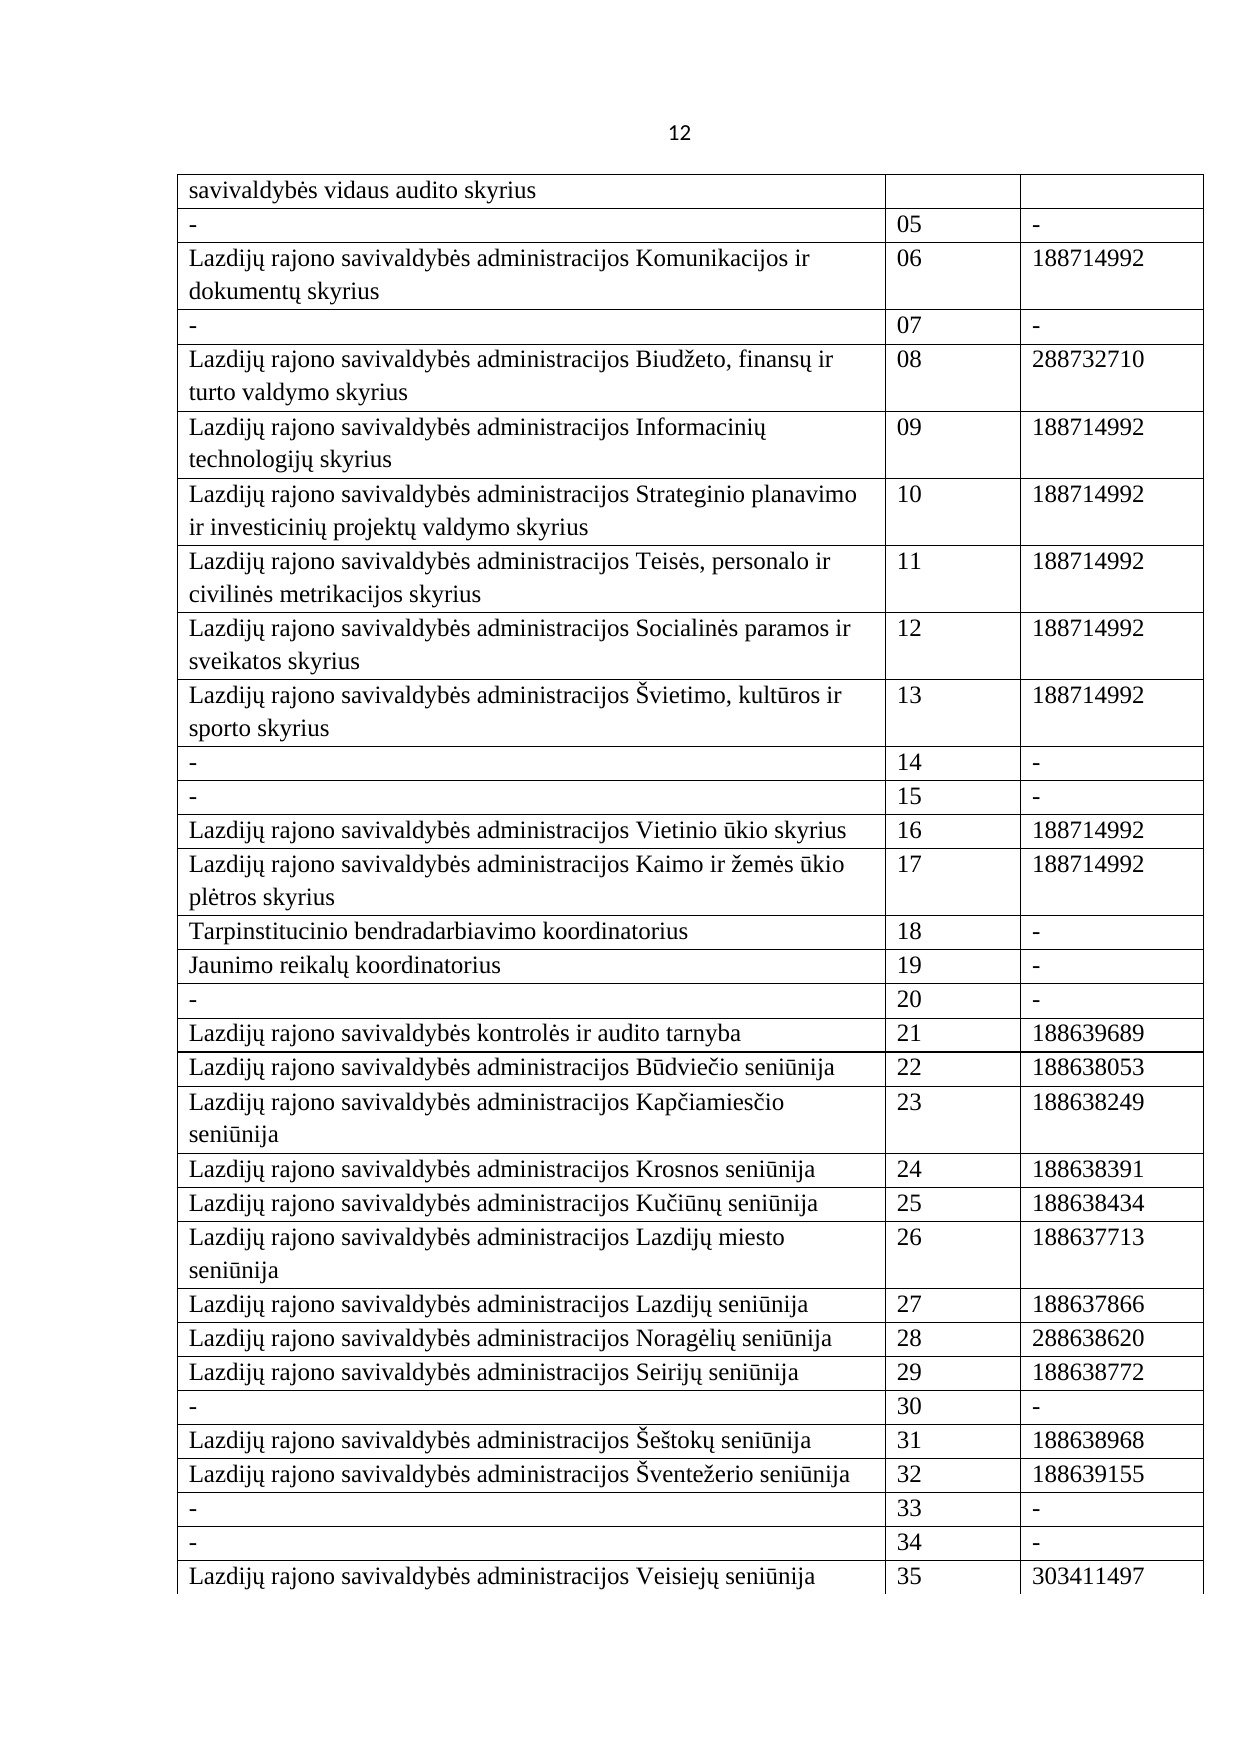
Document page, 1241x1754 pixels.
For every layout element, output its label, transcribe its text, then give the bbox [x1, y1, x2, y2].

table_cell Lazdijų rajono savivaldybės administracijos Vietinio ūkio skyrius [178, 815, 885, 848]
table_cell 29 [886, 1357, 1020, 1390]
table_cell 188638772 [1021, 1357, 1203, 1390]
table_cell 26 [886, 1222, 1020, 1288]
table_cell - [1021, 916, 1203, 949]
table_cell 27 [886, 1289, 1020, 1322]
table_cell Lazdijų rajono savivaldybės administracijos Krosnos seniūnija [178, 1154, 885, 1187]
table_cell 12 [886, 613, 1020, 679]
table_cell 188714992 [1021, 849, 1203, 915]
table_cell savivaldybės vidaus audito skyrius [178, 175, 885, 208]
table_cell 07 [886, 310, 1020, 343]
table_cell 19 [886, 950, 1020, 983]
table_cell Lazdijų rajono savivaldybės administracijos Socialinės paramos ir sveikatos skyrius [178, 613, 885, 679]
table_cell Lazdijų rajono savivaldybės administracijos Lazdijų seniūnija [178, 1289, 885, 1322]
table_cell 28 [886, 1323, 1020, 1356]
table_cell 21 [886, 1019, 1020, 1051]
table_cell Lazdijų rajono savivaldybės administracijos Būdviečio seniūnija [178, 1053, 885, 1086]
table_cell 188638968 [1021, 1425, 1203, 1458]
table_cell Lazdijų rajono savivaldybės administracijos Šeštokų seniūnija [178, 1425, 885, 1458]
table_cell 35 [886, 1561, 1020, 1594]
table_cell - [1021, 1493, 1203, 1526]
table_cell 188638434 [1021, 1188, 1203, 1221]
table_cell 188638053 [1021, 1053, 1203, 1086]
table_cell 188714992 [1021, 613, 1203, 679]
table_cell - [178, 747, 885, 780]
table_cell 188714992 [1021, 412, 1203, 478]
table_cell 25 [886, 1188, 1020, 1221]
table_cell Lazdijų rajono savivaldybės administracijos Strateginio planavimo ir investicinių projektų valdymo skyrius [178, 479, 885, 545]
table_cell - [1021, 950, 1203, 983]
table_cell 188714992 [1021, 546, 1203, 612]
table_cell 13 [886, 680, 1020, 746]
table_cell - [178, 781, 885, 814]
table_cell [1021, 175, 1203, 208]
table_cell Lazdijų rajono savivaldybės administracijos Informacinių technologijų skyrius [178, 412, 885, 478]
table_cell 20 [886, 984, 1020, 1017]
table_cell 10 [886, 479, 1020, 545]
table_cell 08 [886, 345, 1020, 411]
table_cell - [1021, 984, 1203, 1017]
table_cell 188638249 [1021, 1087, 1203, 1153]
table_cell Lazdijų rajono savivaldybės administracijos Kaimo ir žemės ūkio plėtros skyrius [178, 849, 885, 915]
table_cell 11 [886, 546, 1020, 612]
table_cell - [1021, 1527, 1203, 1560]
table_cell 188714992 [1021, 680, 1203, 746]
table_cell 06 [886, 243, 1020, 309]
table_cell - [178, 1493, 885, 1526]
table_cell 22 [886, 1053, 1020, 1086]
table_cell Lazdijų rajono savivaldybės administracijos Švietimo, kultūros ir sporto skyrius [178, 680, 885, 746]
table_cell - [1021, 747, 1203, 780]
table_cell - [178, 984, 885, 1017]
table_cell Lazdijų rajono savivaldybės administracijos Kapčiamiesčio seniūnija [178, 1087, 885, 1153]
table_cell Lazdijų rajono savivaldybės administracijos Biudžeto, finansų ir turto valdymo skyrius [178, 345, 885, 411]
table_cell 17 [886, 849, 1020, 915]
table_cell Lazdijų rajono savivaldybės administracijos Noragėlių seniūnija [178, 1323, 885, 1356]
table_cell Lazdijų rajono savivaldybės administracijos Komunikacijos ir dokumentų skyrius [178, 243, 885, 309]
table_cell Lazdijų rajono savivaldybės administracijos Kučiūnų seniūnija [178, 1188, 885, 1221]
table_cell 34 [886, 1527, 1020, 1560]
table_cell Jaunimo reikalų koordinatorius [178, 950, 885, 983]
table_cell Lazdijų rajono savivaldybės administracijos Seirijų seniūnija [178, 1357, 885, 1390]
table_cell 188639689 [1021, 1019, 1203, 1051]
table_cell 188714992 [1021, 243, 1203, 309]
table_cell 288638620 [1021, 1323, 1203, 1356]
table_cell 05 [886, 209, 1020, 242]
table_cell 31 [886, 1425, 1020, 1458]
table_cell Lazdijų rajono savivaldybės administracijos Šventežerio seniūnija [178, 1459, 885, 1492]
table_cell 188637713 [1021, 1222, 1203, 1288]
table_cell 303411497 [1021, 1561, 1203, 1594]
table_cell Lazdijų rajono savivaldybės kontrolės ir audito tarnyba [178, 1019, 885, 1051]
table_cell 188638391 [1021, 1154, 1203, 1187]
table_cell 188714992 [1021, 479, 1203, 545]
table_cell - [1021, 781, 1203, 814]
table_cell 188639155 [1021, 1459, 1203, 1492]
table_cell - [178, 209, 885, 242]
table_cell Lazdijų rajono savivaldybės administracijos Veisiejų seniūnija [178, 1561, 885, 1594]
table_cell 188714992 [1021, 815, 1203, 848]
table_cell 24 [886, 1154, 1020, 1187]
table_cell - [1021, 310, 1203, 343]
table_cell 288732710 [1021, 345, 1203, 411]
table_cell 09 [886, 412, 1020, 478]
table_cell - [1021, 209, 1203, 242]
table_cell 15 [886, 781, 1020, 814]
table_cell 18 [886, 916, 1020, 949]
table_cell 16 [886, 815, 1020, 848]
table_cell - [1021, 1391, 1203, 1424]
table_cell 188637866 [1021, 1289, 1203, 1322]
table_cell [886, 175, 1020, 208]
table_cell - [178, 1391, 885, 1424]
table_cell 30 [886, 1391, 1020, 1424]
table_cell 14 [886, 747, 1020, 780]
table_cell 33 [886, 1493, 1020, 1526]
table_cell - [178, 1527, 885, 1560]
table_cell Lazdijų rajono savivaldybės administracijos Teisės, personalo ir civilinės metrikacijos skyrius [178, 546, 885, 612]
table_cell 23 [886, 1087, 1020, 1153]
table_cell 32 [886, 1459, 1020, 1492]
table_cell Lazdijų rajono savivaldybės administracijos Lazdijų miesto seniūnija [178, 1222, 885, 1288]
table_cell Tarpinstitucinio bendradarbiavimo koordinatorius [178, 916, 885, 949]
table_cell - [178, 310, 885, 343]
